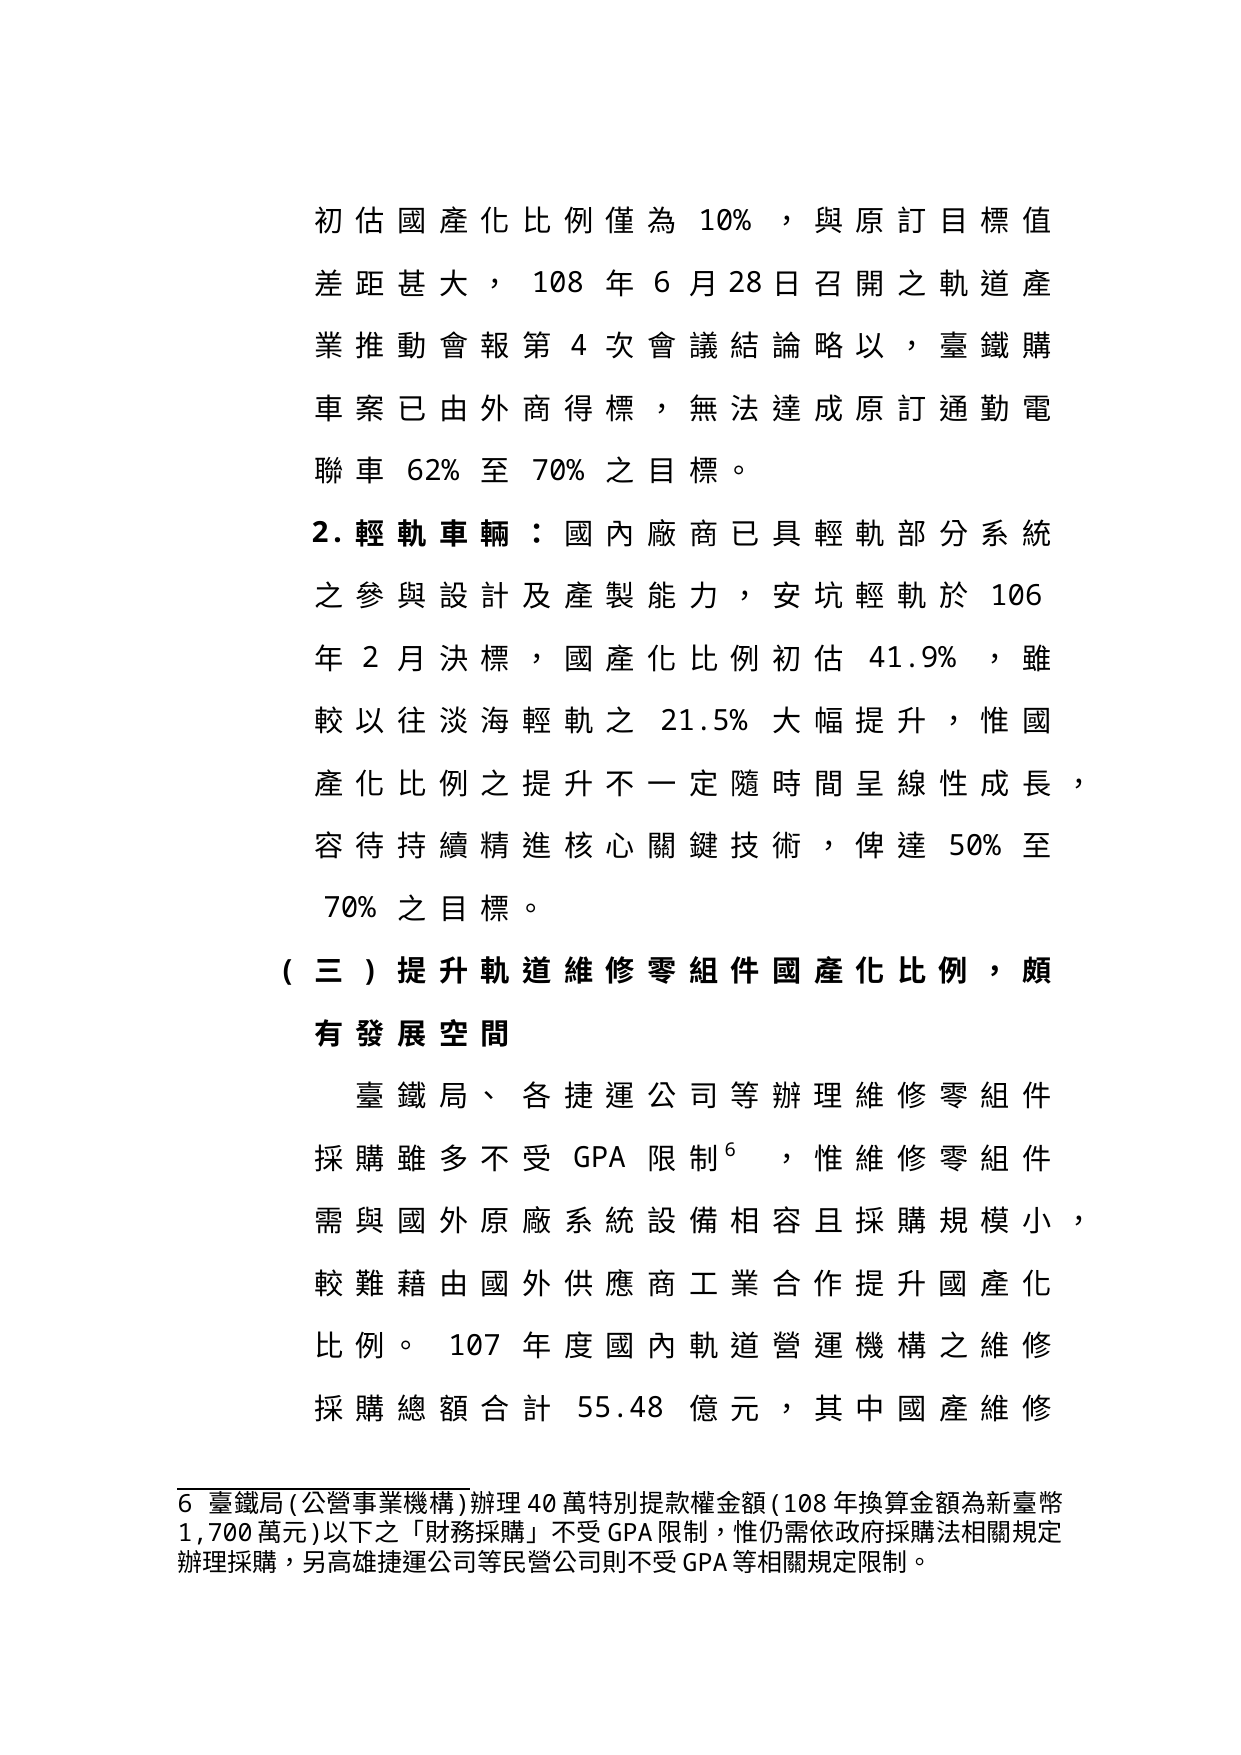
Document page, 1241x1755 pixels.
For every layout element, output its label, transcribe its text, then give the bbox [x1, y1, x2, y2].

text 1.臺鐵車輛：以往臺鐵EMU800購車計畫由國內廠商得標，國產化比例達52%；嗣EMU900購車計畫於107年6月由韓商得標，受GPA限制，臺鐵局雖媒合國內廠商參與，初估國產化比例僅為10%，與原訂目標值差距甚大，108年6月28日召開之軌道產業推動會報第4次會議結論略以，臺鐵購車案已由外商得標，無法達成原訂通勤電聯車62%至70%之目標。 [271, 177, 1058, 490]
text (三)提升軌道維修零組件國產化比例，頗有發展空間 [242, 927, 1058, 1052]
text 臺鐵局、各捷運公司等辦理維修零組件採購雖多不受GPA限制，惟維修零組件需與國外原廠系統設備相容且採購規模小，較難藉由國外供應商工業合作提升國產化比例。107年度國內軌道營運機構之維修採購總額合計55.48億元，其中國產維修採購額合計為16.86億元，各機構維修零組件國產化比例介於18.61%至38.04%間。又預估107年度至115年度國產維修商機為116.7億元，即預估平均每年國產維修採購額為12.9億餘元，惟107年度實際已達16.86億元，較預估值為高(詳附表3)，顯示國產維修商機頗有發展空間。 [271, 1052, 1058, 1427]
text 臺鐵局(公營事業機構)辦理40萬特別提款權金額(108年換算金額為新臺幣1,700萬元)以下之「財務採購」不受GPA限制，惟仍需依政府採購法相關規定辦理採購，另高雄捷運公司等民營公司則不受GPA等相關規定限制。 [177, 1489, 1063, 1577]
text 2.輕軌車輛：國內廠商已具輕軌部分系統之參與設計及產製能力，安坑輕軌於106年2月決標，國產化比例初估41.9%，雖較以往淡海輕軌之21.5%大幅提升，惟國產化比例之提升不一定隨時間呈線性成長，容待持續精進核心關鍵技術，俾達50%至70%之目標。 [271, 490, 1058, 927]
